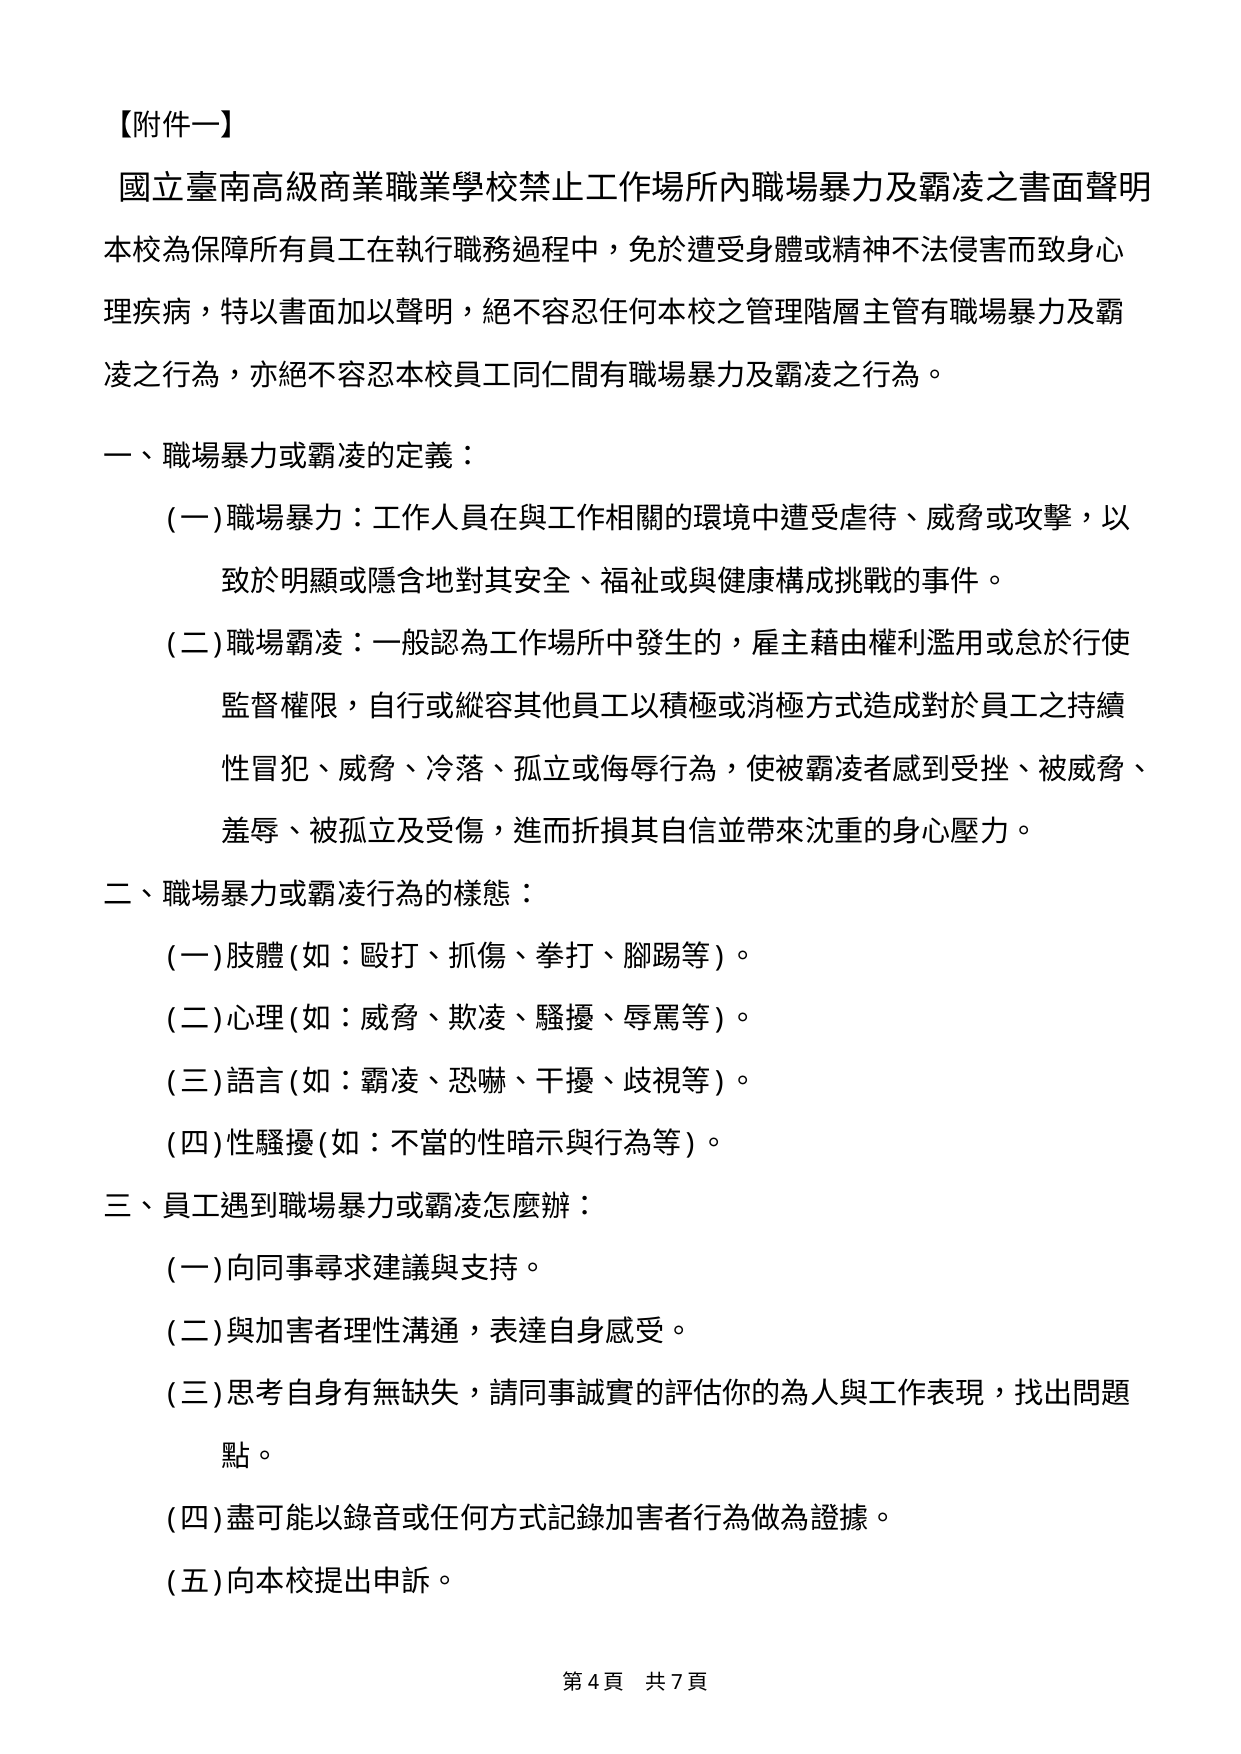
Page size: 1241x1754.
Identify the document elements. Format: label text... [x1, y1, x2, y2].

text 本校為保障所有員工在執行職務過程中，免於遭受身體或精神不法侵害而致身心理疾病，特以書面加以聲明，絕不容忍任何本校之管理階層主管有職場暴力及霸凌之行為，亦絕不容忍本校員工同仁間有職場暴力及霸凌之行為。 [103, 206, 1152, 393]
text (二)與加害者理性溝通，表達自身感受。 [162, 1287, 1152, 1350]
text (四)盡可能以錄音或任何方式記錄加害者行為做為證據。 [162, 1475, 1152, 1537]
text (二)心理(如：威脅、欺凌、騷擾、辱罵等)。 [162, 975, 1152, 1037]
text (一)職場暴力：工作人員在與工作相關的環境中遭受虐待、威脅或攻擊，以致於明顯或隱含地對其安全、福祉或與健康構成挑戰的事件。 [162, 475, 1152, 600]
text 三、員工遇到職場暴力或霸凌怎麼辦： [103, 1162, 1152, 1225]
text (四)性騷擾(如：不當的性暗示與行為等)。 [162, 1100, 1152, 1162]
text 國立臺南高級商業職業學校禁止工作場所內職場暴力及霸凌之書面聲明 [103, 143, 1167, 206]
text (三)思考自身有無缺失，請同事誠實的評估你的為人與工作表現，找出問題點。 [162, 1350, 1152, 1475]
text (三)語言(如：霸凌、恐嚇、干擾、歧視等)。 [162, 1037, 1152, 1100]
text (二)職場霸凌：一般認為工作場所中發生的，雇主藉由權利濫用或怠於行使監督權限，自行或縱容其他員工以積極或消極方式造成對於員工之持續性冒犯、威脅、冷落、孤立或侮辱行為，使被霸凌者感到受挫、被威脅、羞辱、被孤立及受傷，進而折損其自信並帶來沈重的身心壓力。 [162, 600, 1152, 850]
text (一)肢體(如：毆打、抓傷、拳打、腳踢等)。 [162, 912, 1152, 975]
text 一、職場暴力或霸凌的定義： [103, 412, 1152, 475]
text (一)向同事尋求建議與支持。 [162, 1225, 1152, 1287]
text 二、職場暴力或霸凌行為的樣態： [103, 850, 1152, 912]
text (五)向本校提出申訴。 [162, 1537, 1152, 1600]
text 【附件一】 [103, 81, 1167, 143]
